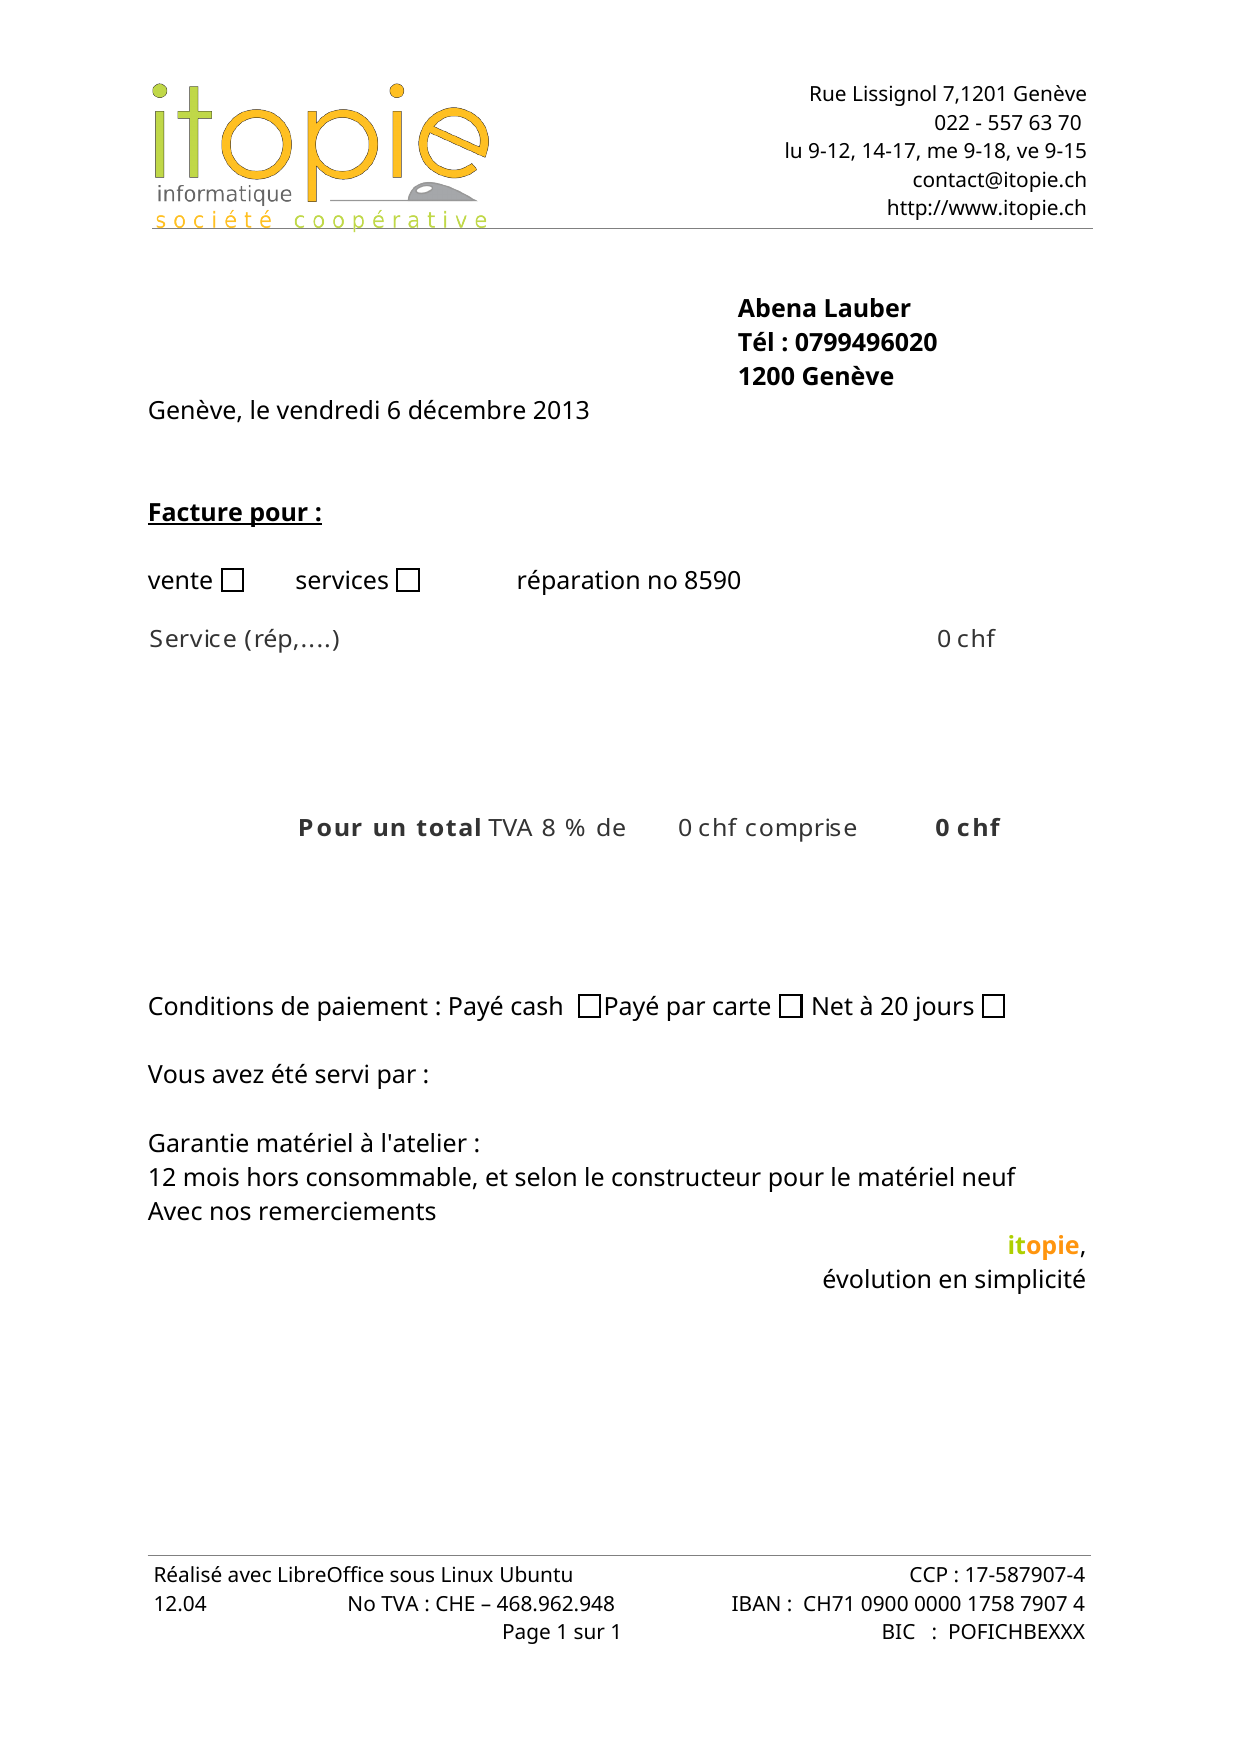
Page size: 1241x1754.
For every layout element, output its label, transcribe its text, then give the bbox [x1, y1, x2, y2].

text évolution en simplicité [148, 1262, 1093, 1296]
text itopie, [148, 1227, 1093, 1262]
text Facture pour : [148, 495, 1093, 529]
text 12 mois hors consommable, et selon le constructeur pour le matériel neuf [148, 1159, 1093, 1193]
text Conditions de paiement : Payé cash Payé par carte Net à 20 jours [148, 989, 1093, 1023]
picture [138, 72, 500, 244]
text Genève, le vendredi 6 décembre 2013 [148, 392, 1093, 427]
text Avec nos remerciements [148, 1193, 1093, 1227]
text Tél : 0799496020 [148, 324, 1093, 358]
text 1200 Genève [148, 358, 1093, 392]
text Vous avez été servi par : [148, 1057, 1093, 1091]
text vente services réparation no 8590 [148, 563, 1093, 597]
text Abena Lauber [148, 290, 1093, 324]
text Garantie matériel à l'atelier : [148, 1125, 1093, 1159]
